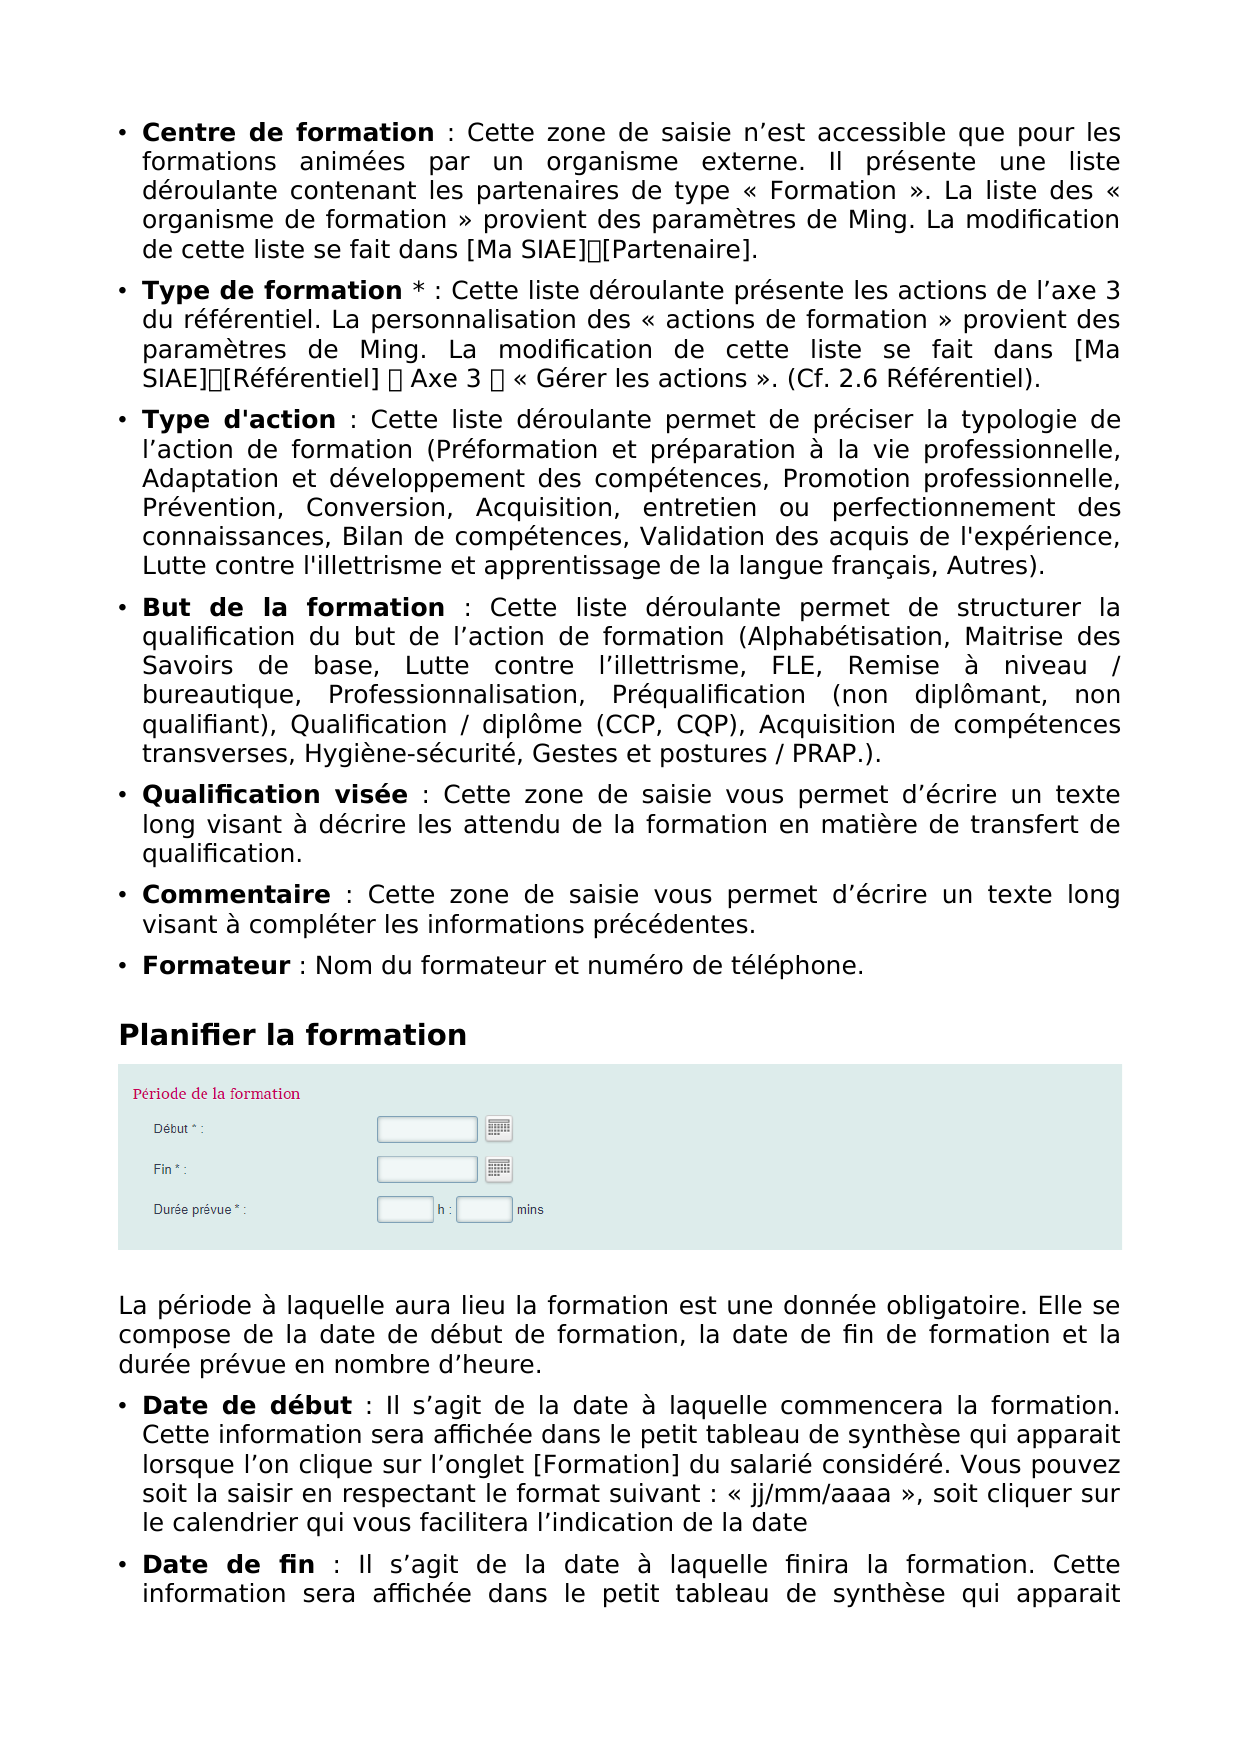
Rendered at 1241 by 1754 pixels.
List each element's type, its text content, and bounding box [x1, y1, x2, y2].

list Type de formation * : Cette liste déroulante présente les actions de l’axe 3 du référentiel. La personnalisation des « actions de formation » provient des paramètres de Ming. La modification de cette liste se fait dans [Ma SIAE][Référentiel]  Axe 3  « Gérer les actions ». (Cf. 2.6 Référentiel). [118, 276, 1122, 393]
list But de la formation : Cette liste déroulante permet de structurer la qualification du but de l’action de formation (Alphabétisation, Maitrise des Savoirs de base, Lutte contre l’illettrisme, FLE, Remise à niveau / bureautique, Professionnalisation, Préqualification (non diplômant, non qualifiant), Qualification / diplôme (CCP, CQP), Acquisition de compétences transverses, Hygiène-sécurité, Gestes et postures / PRAP.). [118, 593, 1122, 768]
list Type d'action : Cette liste déroulante permet de préciser la typologie de l’action de formation (Préformation et préparation à la vie professionnelle, Adaptation et développement des compétences, Promotion professionnelle, Prévention, Conversion, Acquisition, entretien ou perfectionnement des connaissances, Bilan de compétences, Validation des acquis de l'expérience, Lutte contre l'illettrisme et apprentissage de la langue français, Autres). [118, 406, 1122, 581]
picture [118, 1064, 1123, 1250]
list Commentaire : Cette zone de saisie vous permet d’écrire un texte long visant à compléter les informations précédentes. [118, 881, 1122, 939]
list Qualification visée : Cette zone de saisie vous permet d’écrire un texte long visant à décrire les attendu de la formation en matière de transfert de qualification. [118, 781, 1122, 868]
list Date de fin : Il s’agit de la date à laquelle finira la formation. Cette information sera affichée dans le petit tableau de synthèse qui apparait [118, 1550, 1122, 1608]
list Formateur : Nom du formateur et numéro de téléphone. [118, 951, 1122, 981]
subtitle Planifier la formation [118, 1018, 1122, 1052]
list Date de début : Il s’agit de la date à laquelle commencera la formation. Cette information sera affichée dans le petit tableau de synthèse qui apparait lorsque l’on clique sur l’onglet [Formation] du salarié considéré. Vous pouvez soit la saisir en respectant le format suivant : « jj/mm/aaaa », soit cliquer sur le calendrier qui vous facilitera l’indication de la date [118, 1392, 1122, 1537]
text La période à laquelle aura lieu la formation est une donnée obligatoire. Elle se compose de la date de début de formation, la date de fin de formation et la durée prévue en nombre d’heure. [118, 1292, 1122, 1379]
list Centre de formation : Cette zone de saisie n’est accessible que pour les formations animées par un organisme externe. Il présente une liste déroulante contenant les partenaires de type « Formation ». La liste des « organisme de formation » provient des paramètres de Ming. La modification de cette liste se fait dans [Ma SIAE][Partenaire]. [118, 118, 1122, 264]
